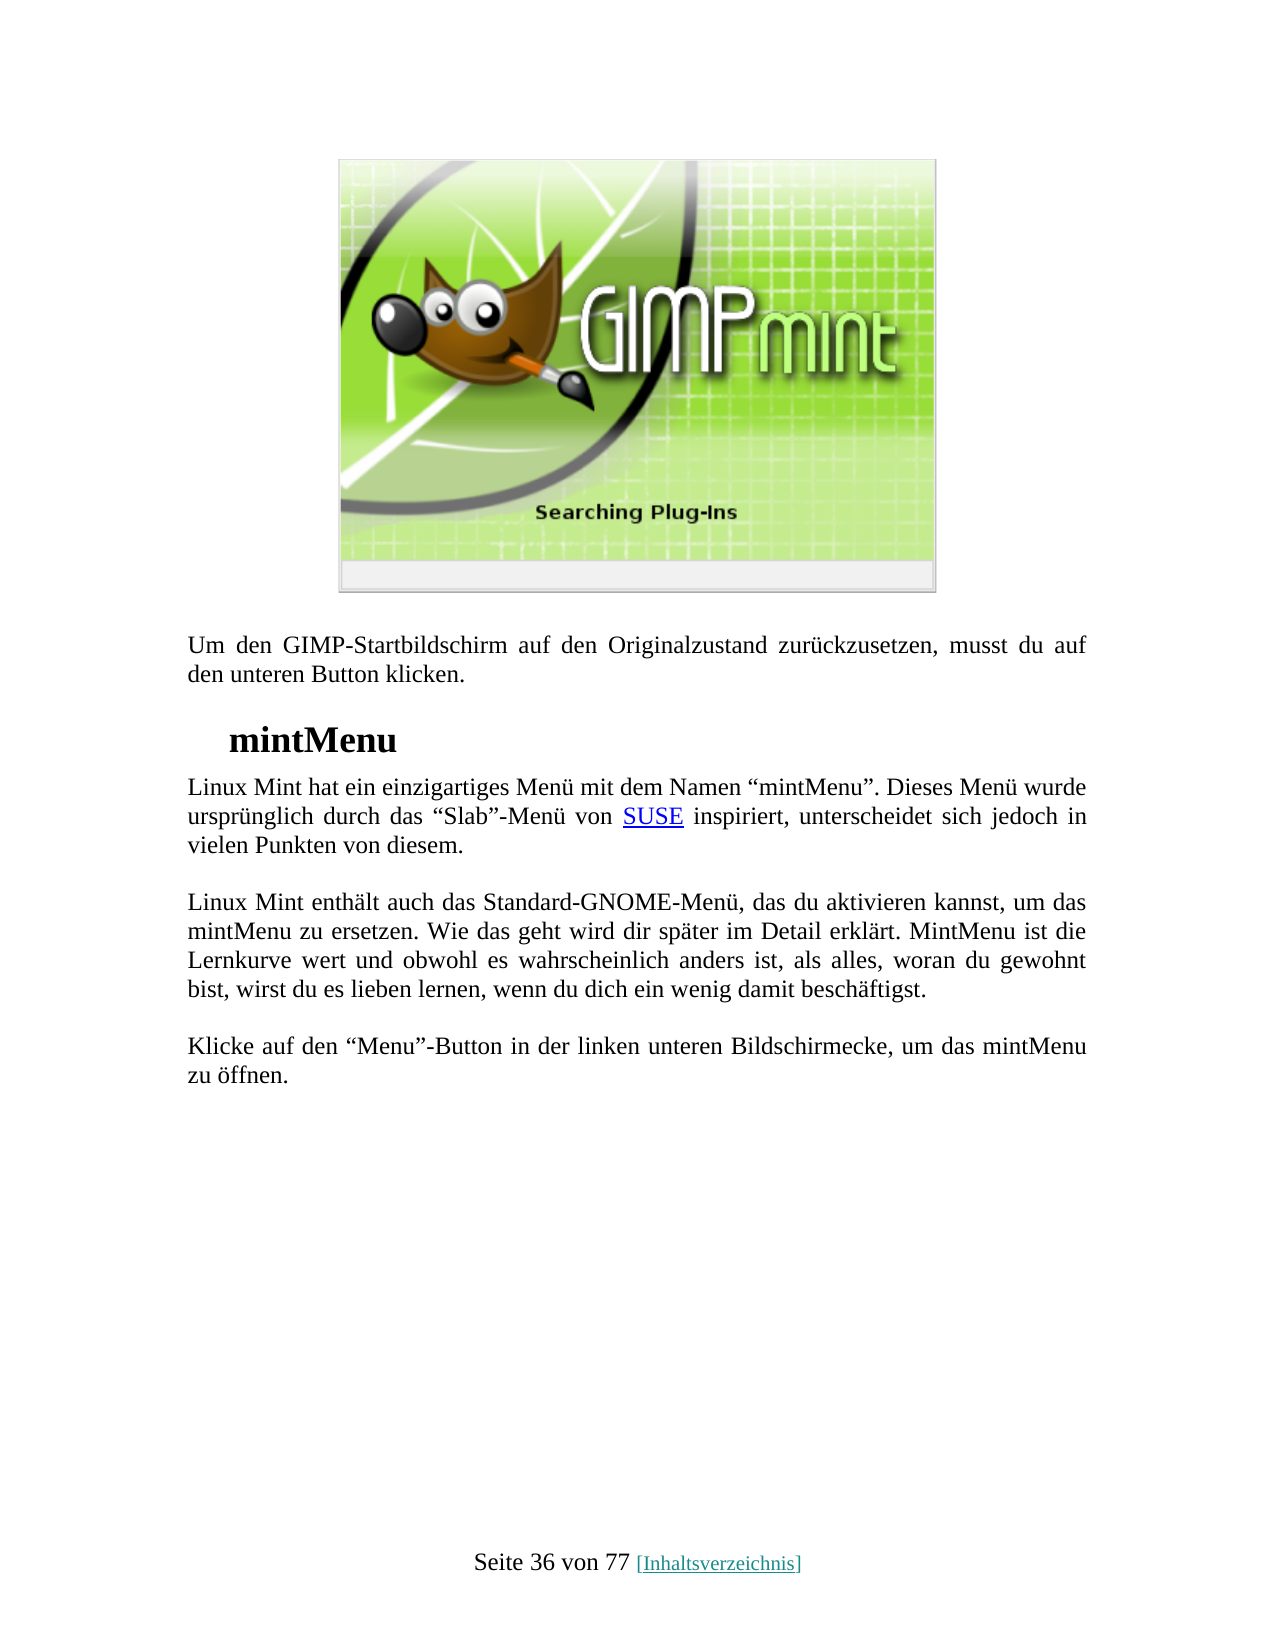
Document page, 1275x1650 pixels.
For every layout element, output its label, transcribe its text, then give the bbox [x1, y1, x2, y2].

text Linux Mint hat ein einzigartiges Menü mit dem Namen “mintMenu”. Dieses Menü wurde ursprünglich durch das “Slab”-Menü von SUSE inspiriert, unterscheidet sich jedoch in vielen Punkten von diesem. [187, 772, 1087, 859]
text Klicke auf den “Menu”-Button in der linken unteren Bildschirmecke, um das mintMenu zu öffnen. [187, 1031, 1087, 1089]
text Linux Mint enthält auch das Standard-GNOME-Menü, das du aktivieren kannst, um das mintMenu zu ersetzen. Wie das geht wird dir später im Detail erklärt. MintMenu ist die Lernkurve wert und obwohl es wahrscheinlich anders ist, als alles, woran du gewohnt bist, wirst du es lieben lernen, wenn du dich ein wenig damit beschäftigst. [187, 887, 1087, 1002]
text Um den GIMP-Startbildschirm auf den Originalzustand zurückzusetzen, musst du auf den unteren Button klicken. [187, 630, 1087, 688]
subtitle mintMenu [187, 717, 1087, 760]
picture [338, 159, 937, 593]
